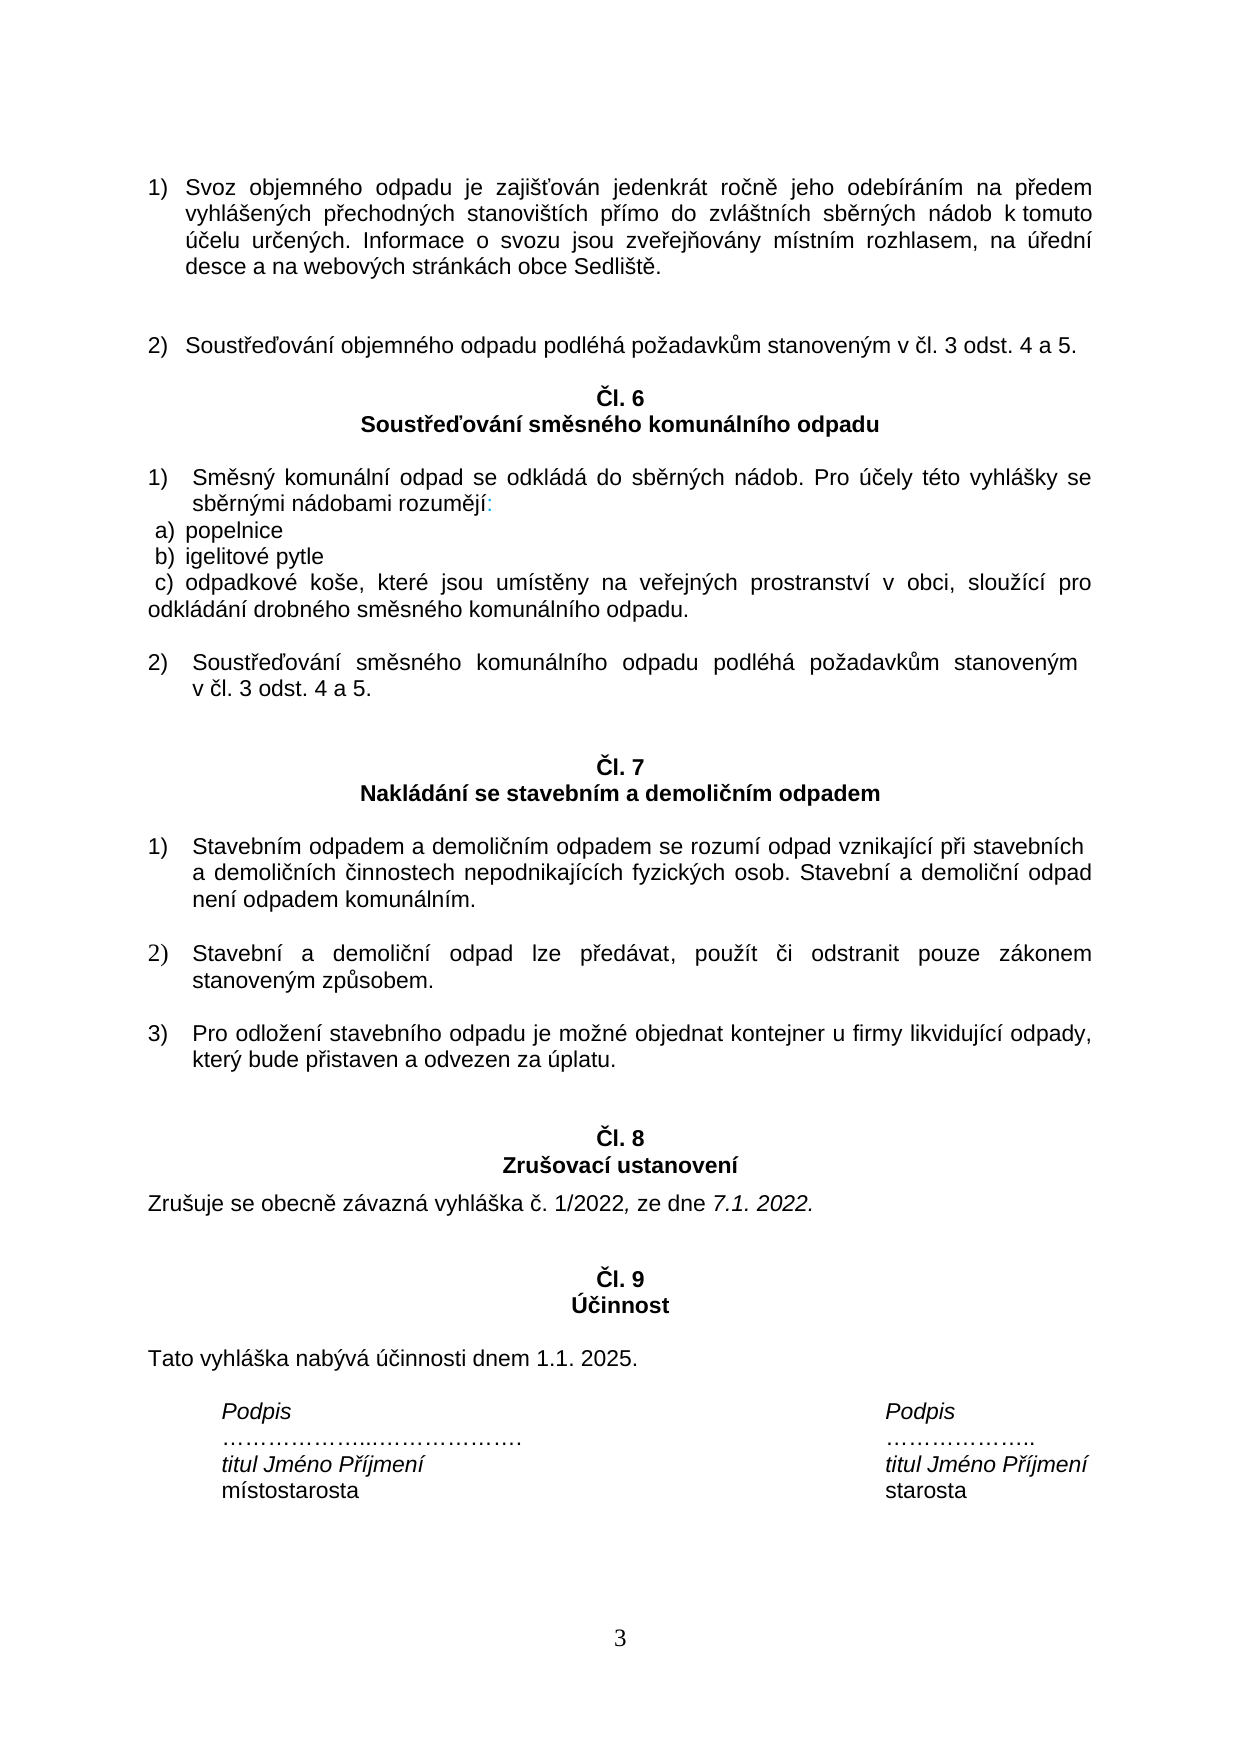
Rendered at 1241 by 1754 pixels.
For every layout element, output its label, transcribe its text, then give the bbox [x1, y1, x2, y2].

list Stavební a demoliční odpad lze předávat, použít či odstranit pouze zákonem stanoveným způsobem. [148, 938, 1092, 993]
text Soustřeďování směsného komunálního odpadu [148, 411, 1092, 438]
text Čl. 7 [148, 754, 1092, 780]
text Účinnost [148, 1292, 1092, 1319]
text Tato vyhláška nabývá účinnosti dnem 1.1. 2025. [148, 1345, 1092, 1371]
text Podpis Podpis [148, 1398, 1092, 1424]
text Čl. 8 [148, 1125, 1092, 1152]
text ………………...………………. ……………….. [221, 1424, 1092, 1451]
text Zrušovací ustanovení [148, 1152, 1092, 1178]
text titul Jméno Příjmení titul Jméno Příjmení [148, 1451, 1092, 1477]
text Nakládání se stavebním a demoličním odpadem [148, 780, 1092, 807]
list Soustřeďování objemného odpadu podléhá požadavkům stanoveným v čl. 3 odst. 4 a 5. [148, 332, 1092, 358]
list odpadkové koše, které jsou umístěny na veřejných prostranství v obci, sloužící pro odkládání drobného směsného komunálního odpadu. [148, 569, 1092, 622]
text Čl. 9 [148, 1266, 1092, 1292]
list popelnice [148, 517, 1092, 543]
list Pro odložení stavebního odpadu je možné objednat kontejner u firmy likvidující odpady, který bude přistaven a odvezen za úplatu. [148, 1020, 1092, 1072]
list Soustřeďování směsného komunálního odpadu podléhá požadavkům stanoveným v čl. 3 odst. 4 a 5. [148, 648, 1092, 701]
list igelitové pytle [148, 543, 1092, 569]
text místostarosta starosta [221, 1477, 1092, 1503]
text Zrušuje se obecně závazná vyhláška č. 1/2022, ze dne 7.1. 2022. [148, 1190, 1092, 1217]
list Svoz objemného odpadu je zajišťován jedenkrát ročně jeho odebíráním na předem vyhlášených přechodných stanovištích přímo do zvláštních sběrných nádob k tomuto účelu určených. Informace o svozu jsou zveřejňovány místním rozhlasem, na úřední desce a na webových stránkách obce Sedliště. [148, 174, 1092, 279]
list Směsný komunální odpad se odkládá do sběrných nádob. Pro účely této vyhlášky se sběrnými nádobami rozumějí: [148, 464, 1092, 517]
text Čl. 6 [148, 385, 1092, 411]
list Stavebním odpadem a demoličním odpadem se rozumí odpad vznikající při stavebních a demoličních činnostech nepodnikajících fyzických osob. Stavební a demoliční odpad není odpadem komunálním. [148, 833, 1092, 912]
